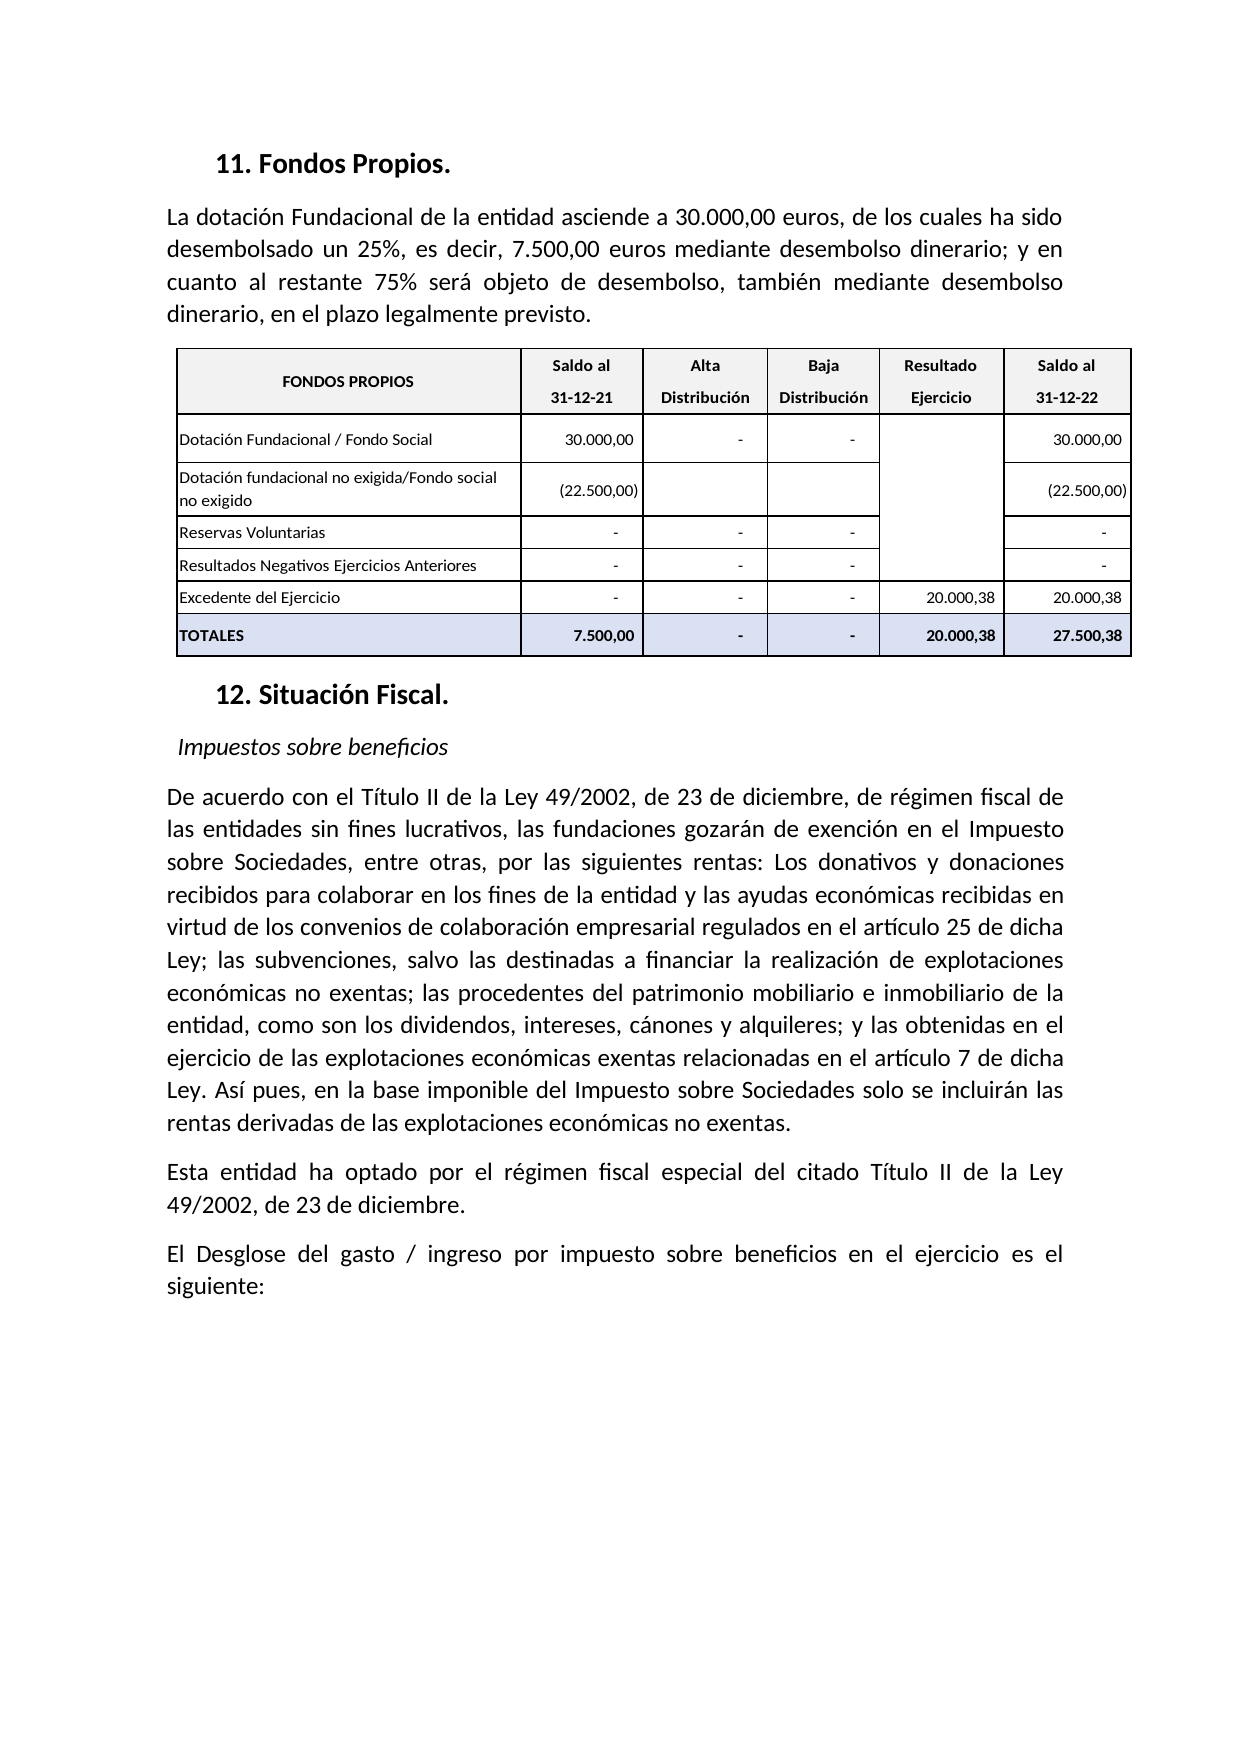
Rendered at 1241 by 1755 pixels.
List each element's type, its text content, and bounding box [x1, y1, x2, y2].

table_cell - [522, 549, 642, 580]
table_cell 20.000,38 [880, 614, 1003, 655]
text Esta entidad ha optado por el régimen fiscal especial del citado Título II de la Ley 49/2002, de 23 de diciembre. [167, 1156, 1063, 1219]
table_cell [644, 463, 767, 515]
table_cell [880, 415, 1003, 580]
table_cell - [768, 549, 879, 580]
table_cell 30.000,00 [522, 415, 642, 462]
table_cell Excedente del Ejercicio [178, 582, 520, 613]
text De acuerdo con el Título II de la Ley 49/2002, de 23 de diciembre, de régimen fiscal de las entidades sin fines lucrativos, las fundaciones gozarán de exención en el Impuesto sobre Sociedades, entre otras, por las siguientes rentas: Los donativos y donaciones recibidos para colaborar en los fines de la entidad y las ayudas económicas recibidas en virtud de los convenios de colaboración empresarial regulados en el artículo 25 de dicha Ley; las subvenciones, salvo las destinadas a financiar la realización de explotaciones económicas no exentas; las procedentes del patrimonio mobiliario e inmobiliario de la entidad, como son los dividendos, intereses, cánones y alquileres; y las obtenidas en el ejercicio de las explotaciones económicas exentas relacionadas en el artículo 7 de dicha Ley. Así pues, en la base imponible del Impuesto sobre Sociedades solo se incluirán las rentas derivadas de las explotaciones económicas no exentas. [167, 781, 1064, 1138]
list Situación Fiscal. [215, 676, 1143, 712]
text La dotación Fundacional de la entidad asciende a 30.000,00 euros, de los cuales ha sido desembolsado un 25%, es decir, 7.500,00 euros mediante desembolso dinerario; y en cuanto al restante 75% será objeto de desembolso, también mediante desembolso dinerario, en el plazo legalmente previsto. [167, 201, 1063, 329]
table_cell TOTALES [178, 614, 520, 655]
table_cell - [644, 415, 767, 462]
table_header Baja Distribución [768, 349, 879, 413]
text Impuestos sobre beneficios [177, 732, 1143, 762]
table_header Resultado Ejercicio [880, 349, 1003, 413]
table_cell (22.500,00) [522, 463, 642, 515]
table_cell - [768, 582, 879, 613]
table_cell - [644, 549, 767, 580]
table_cell - [768, 614, 879, 655]
table_cell (22.500,00) [1005, 463, 1130, 515]
table_cell 20.000,38 [1005, 582, 1130, 613]
table_cell - [644, 517, 767, 547]
table_cell 7.500,00 [522, 614, 642, 655]
table_cell - [768, 415, 879, 462]
table_header Alta Distribución [644, 349, 767, 413]
table_cell - [644, 582, 767, 613]
table_cell - [1005, 517, 1130, 547]
table_cell [768, 463, 879, 515]
table_cell Reservas Voluntarias [178, 517, 520, 547]
text El Desglose del gasto / ingreso por impuesto sobre beneficios en el ejercicio es el siguiente: [167, 1238, 1064, 1301]
table_cell Dotación Fundacional / Fondo Social [178, 415, 520, 462]
table_header Saldo al 31-12-21 [522, 349, 642, 413]
table_header Saldo al 31-12-22 [1005, 349, 1130, 413]
table_cell Dotación fundacional no exigida/Fondo social no exigido [178, 463, 520, 515]
table_cell - [522, 517, 642, 547]
table_cell - [768, 517, 879, 547]
table_header FONDOS PROPIOS [178, 349, 520, 413]
table_cell 27.500,38 [1005, 614, 1130, 655]
table_cell 20.000,38 [880, 582, 1003, 613]
table_cell Resultados Negativos Ejercicios Anteriores [178, 549, 520, 580]
table_cell - [644, 614, 767, 655]
table_cell - [522, 582, 642, 613]
table_cell - [1005, 549, 1130, 580]
table_cell 30.000,00 [1005, 415, 1130, 462]
list Fondos Propios. [215, 146, 1143, 181]
